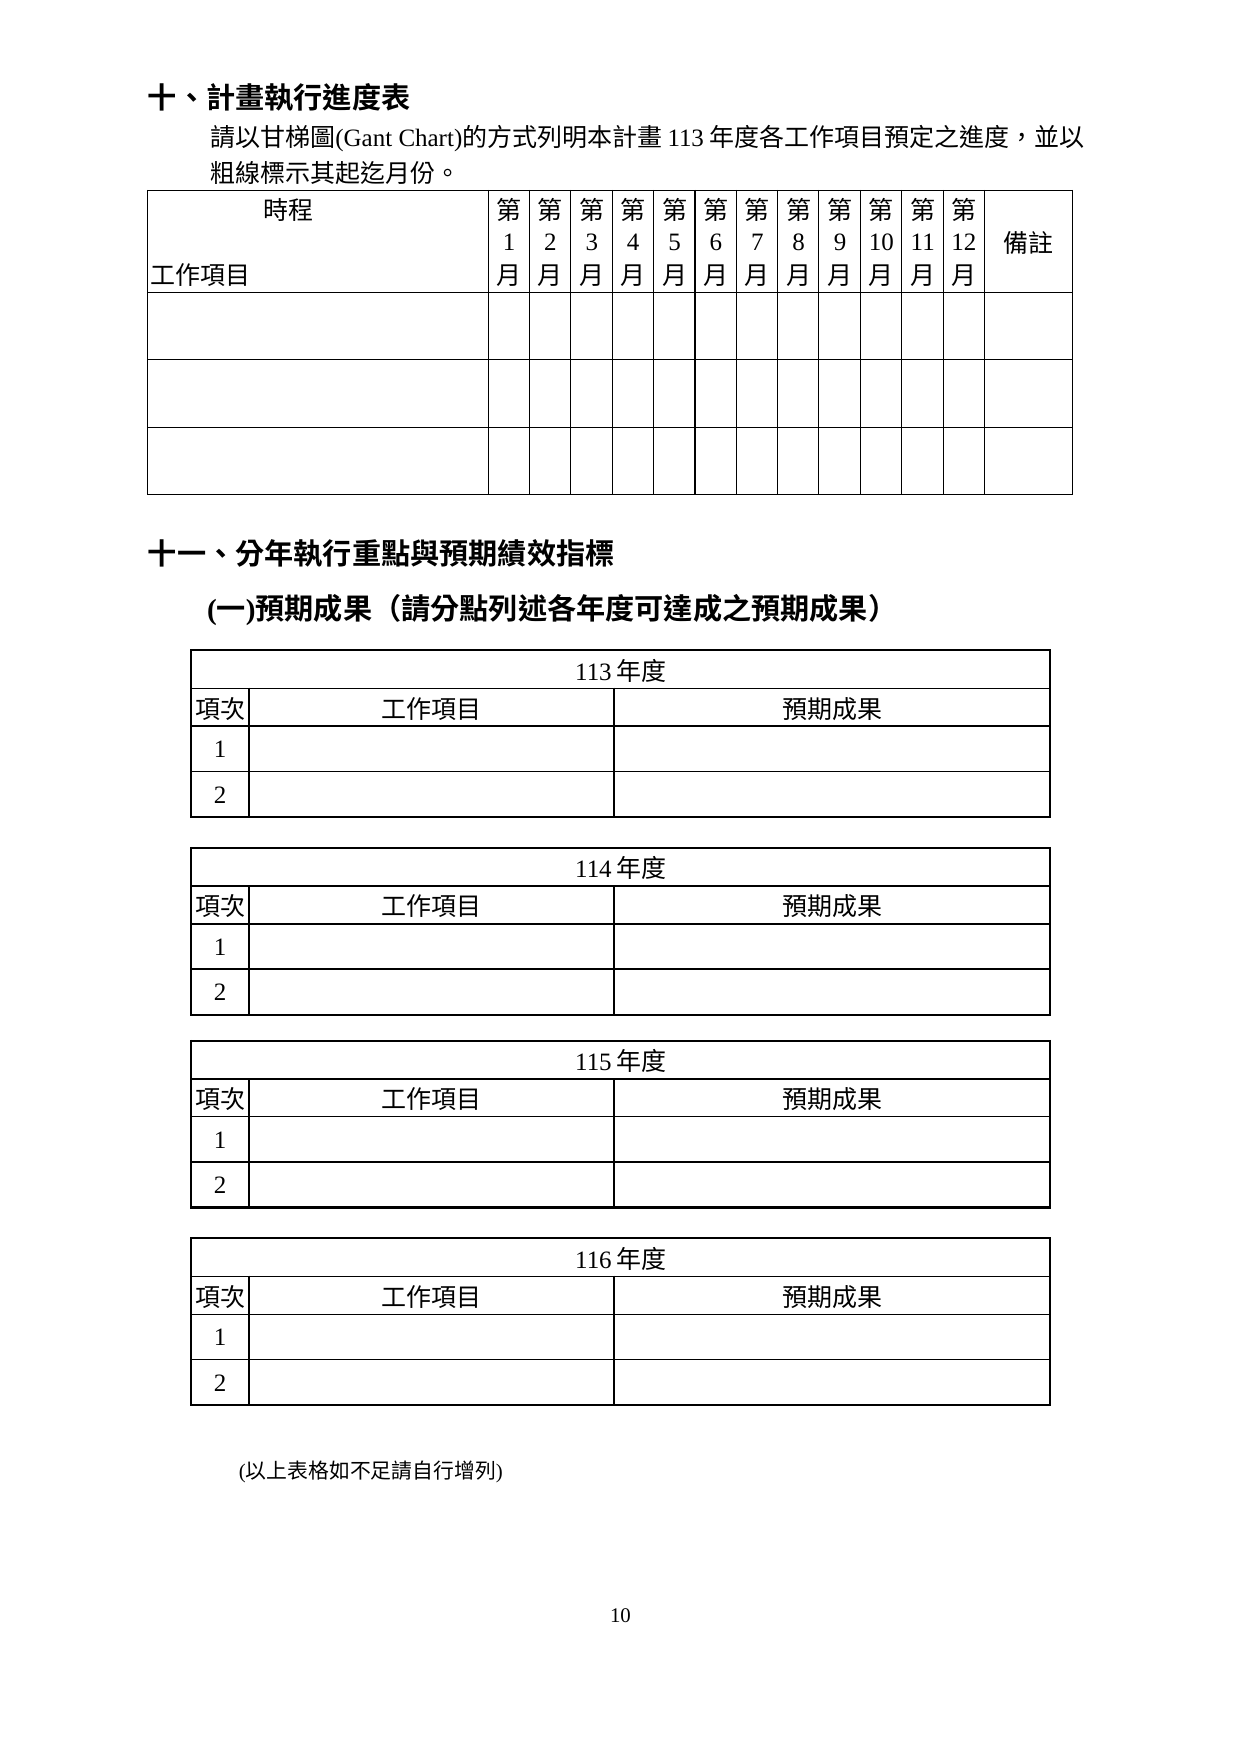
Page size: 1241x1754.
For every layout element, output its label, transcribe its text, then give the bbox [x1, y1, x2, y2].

table_cell 2 [192, 772, 248, 816]
table_cell 工作項目 [250, 1080, 613, 1116]
table_cell [615, 772, 1049, 816]
table_header 113年度 [192, 651, 1049, 687]
table_cell [778, 360, 818, 427]
subtitle 十一、分年執行重點與預期績效指標 [148, 531, 1092, 573]
table_cell 1 [192, 1315, 248, 1359]
table_cell [615, 1315, 1049, 1359]
table_cell [148, 428, 488, 494]
table_cell [250, 1315, 613, 1359]
table_cell [778, 293, 818, 359]
table_cell [861, 293, 901, 359]
table_cell [615, 1117, 1049, 1161]
table_header 第 8 月 [778, 191, 818, 292]
table_cell [944, 428, 984, 494]
table_cell 1 [192, 1117, 248, 1161]
table_cell [654, 293, 694, 359]
table_cell [571, 428, 612, 494]
table_header 備註 [985, 191, 1072, 292]
table_cell [819, 360, 860, 427]
table_cell 2 [192, 1360, 248, 1404]
table_cell 工作項目 [250, 1277, 613, 1313]
table_cell 預期成果 [615, 689, 1049, 725]
table_cell [250, 1117, 613, 1161]
table_cell [696, 428, 736, 494]
table_cell [148, 293, 488, 359]
table_cell [985, 293, 1072, 359]
table_header 第 7 月 [737, 191, 777, 292]
table_header 114年度 [192, 849, 1049, 885]
table_cell [654, 428, 694, 494]
table_cell [489, 360, 529, 427]
table_header 第 3 月 [571, 191, 612, 292]
table_header 第 4 月 [613, 191, 653, 292]
table_cell [613, 360, 653, 427]
text (一)預期成果（請分點列述各年度可達成之預期成果） [148, 586, 1092, 628]
table_cell [737, 428, 777, 494]
table_cell 2 [192, 1163, 248, 1206]
table_cell [696, 293, 736, 359]
table_cell [615, 1163, 1049, 1206]
table_cell [654, 360, 694, 427]
table_cell 1 [192, 925, 248, 968]
table_cell 1 [192, 727, 248, 771]
table_cell 項次 [192, 689, 248, 725]
table_cell [250, 925, 613, 968]
table_cell [613, 293, 653, 359]
table_cell [819, 293, 860, 359]
table_cell [985, 428, 1072, 494]
table_cell [250, 1360, 613, 1404]
table_cell [250, 727, 613, 771]
text 請以甘梯圖(Gant Chart)的方式列明本計畫113年度各工作項目預定之進度，並以粗線標示其起迄月份。 [210, 117, 1092, 190]
table_header 第 6 月 [696, 191, 736, 292]
table_cell [985, 360, 1072, 427]
table_cell [819, 428, 860, 494]
table_cell [530, 360, 570, 427]
table_cell [615, 925, 1049, 968]
table_cell [861, 360, 901, 427]
table_cell [615, 1360, 1049, 1404]
table_cell [489, 428, 529, 494]
table_cell [902, 428, 943, 494]
table_header 第 9 月 [819, 191, 860, 292]
table_cell [148, 360, 488, 427]
table_cell [250, 970, 613, 1013]
table_header 115年度 [192, 1042, 1049, 1078]
table_cell [250, 1163, 613, 1206]
table_cell [696, 360, 736, 427]
subtitle 十、計畫執行進度表 [148, 75, 1092, 117]
table_cell [571, 293, 612, 359]
table_cell [489, 293, 529, 359]
table_cell 預期成果 [615, 1080, 1049, 1116]
table_header 第 11 月 [902, 191, 943, 292]
table_cell 項次 [192, 1277, 248, 1313]
table_cell [944, 293, 984, 359]
table_cell 項次 [192, 1080, 248, 1116]
table_cell [250, 772, 613, 816]
table_header 第 2 月 [530, 191, 570, 292]
table_header 時程 工作項目 [148, 191, 488, 292]
table_cell 預期成果 [615, 1277, 1049, 1313]
table_cell [737, 293, 777, 359]
table_cell 工作項目 [250, 887, 613, 923]
table_cell [778, 428, 818, 494]
table_cell 2 [192, 970, 248, 1013]
table_cell [861, 428, 901, 494]
table_cell [615, 727, 1049, 771]
table_cell [530, 428, 570, 494]
table_cell [737, 360, 777, 427]
text (以上表格如不足請自行增列) [207, 1454, 1092, 1484]
table_cell [944, 360, 984, 427]
table_cell 工作項目 [250, 689, 613, 725]
table_header 第 5 月 [654, 191, 694, 292]
table_cell 預期成果 [615, 887, 1049, 923]
table_header 116年度 [192, 1239, 1049, 1276]
table_cell [615, 970, 1049, 1013]
table_cell [613, 428, 653, 494]
table_cell [530, 293, 570, 359]
table_cell 項次 [192, 887, 248, 923]
table_header 第 1 月 [489, 191, 529, 292]
table_cell [571, 360, 612, 427]
table_cell [902, 360, 943, 427]
table_header 第 10 月 [861, 191, 901, 292]
table_header 第 12 月 [944, 191, 984, 292]
table_cell [902, 293, 943, 359]
